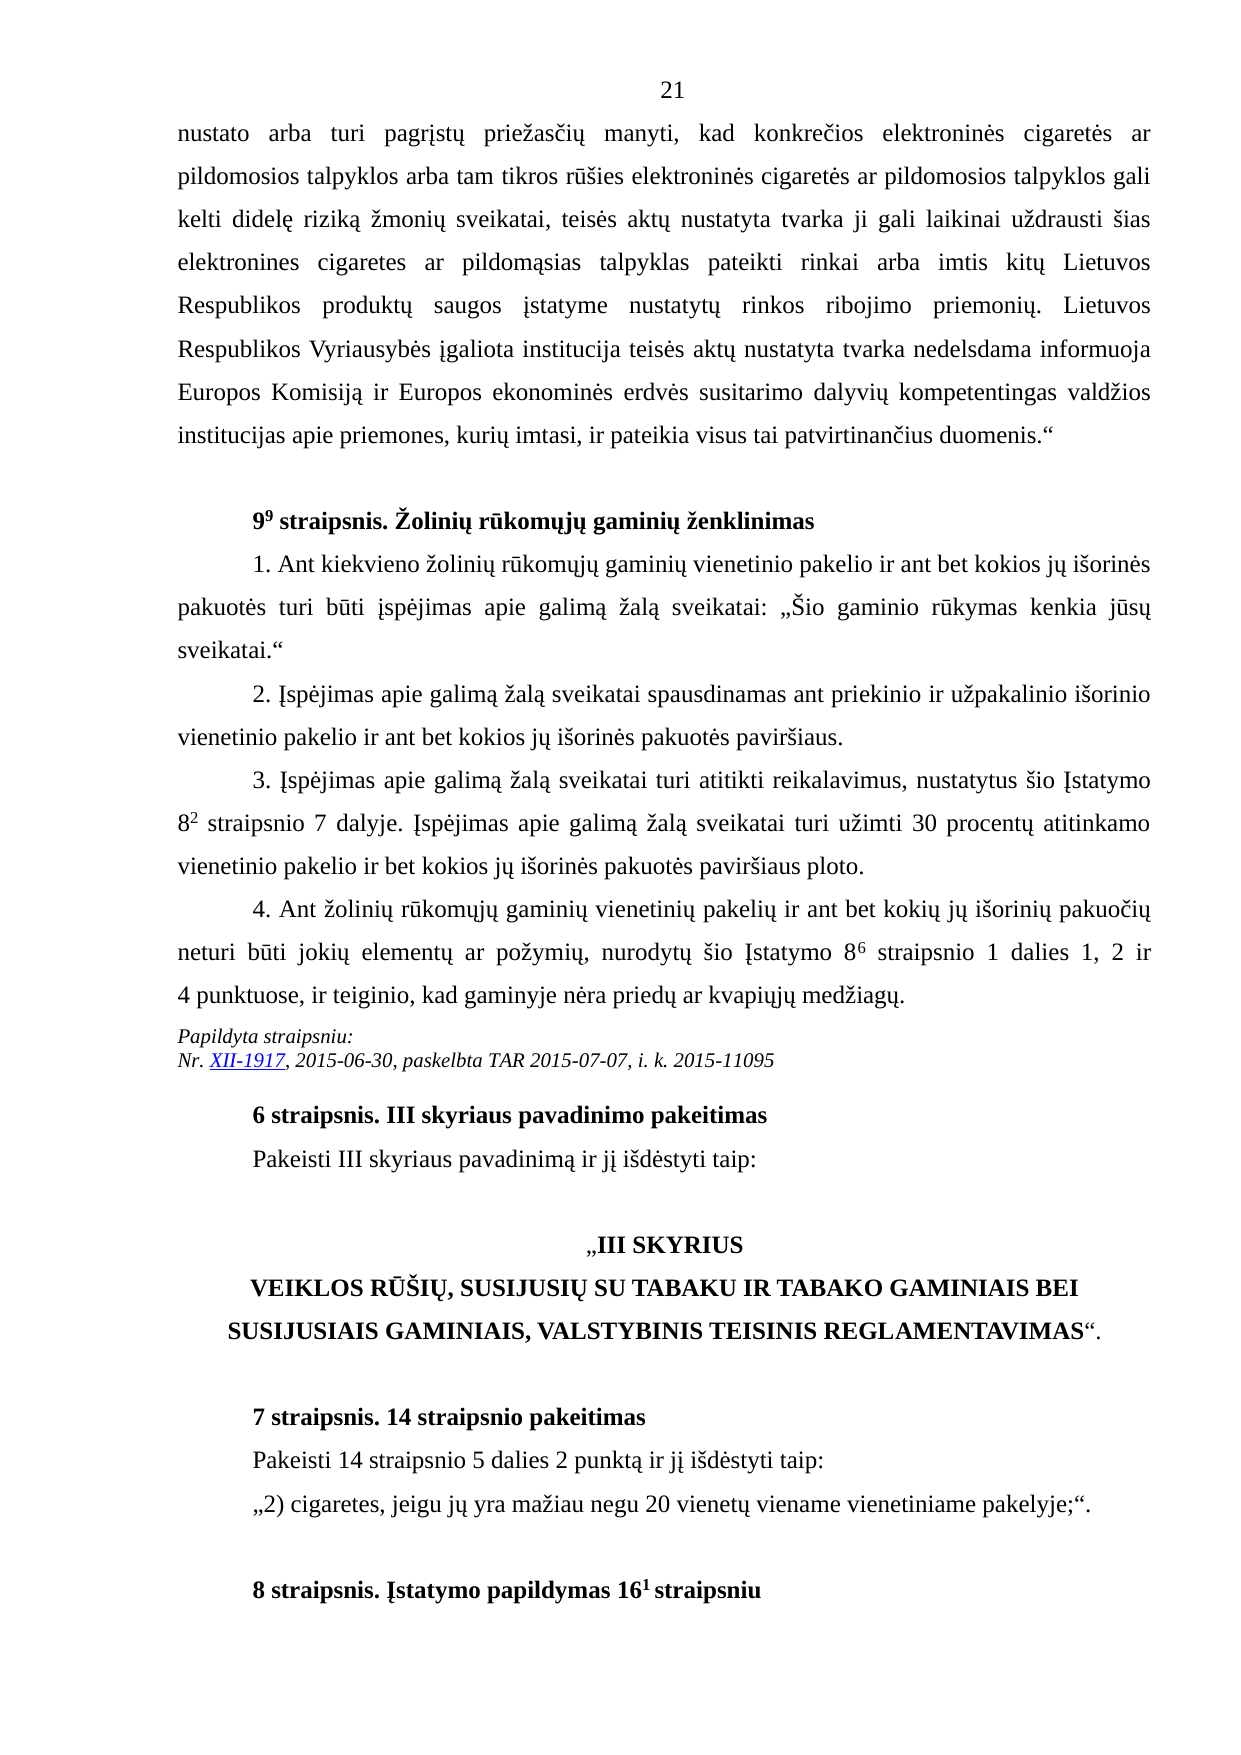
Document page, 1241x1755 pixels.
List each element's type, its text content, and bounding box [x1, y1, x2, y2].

text Papildyta straipsniu: [177, 1024, 1152, 1048]
text 8 straipsnis. Įstatymo papildymas 161 straipsniu [177, 1575, 1152, 1604]
text Pakeisti III skyriaus pavadinimą ir jį išdėstyti taip: [177, 1144, 1152, 1172]
text Nr. XII-1917, 2015-06-30, paskelbta TAR 2015-07-07, i. k. 2015-11095 [177, 1048, 1152, 1072]
text nustato arba turi pagrįstų priežasčių manyti, kad konkrečios elektroninės cigaretės ar pildomosios talpyklos arba tam tikros rūšies elektroninės cigaretės ar pildomosios talpyklos gali kelti didelę riziką žmonių sveikatai, teisės aktų nustatyta tvarka ji gali laikinai uždrausti šias elektronines cigaretes ar pildomąsias talpyklas pateikti rinkai arba imtis kitų Lietuvos Respublikos produktų saugos įstatyme nustatytų rinkos ribojimo priemonių. Lietuvos Respublikos Vyriausybės įgaliota institucija teisės aktų nustatyta tvarka nedelsdama informuoja Europos Komisiją ir Europos ekonominės erdvės susitarimo dalyvių kompetentingas valdžios institucijas apie priemones, kurių imtasi, ir pateikia visus tai patvirtinančius duomenis.“ [177, 118, 1152, 449]
text 1. Ant kiekvieno žolinių rūkomųjų gaminių vienetinio pakelio ir ant bet kokios jų išorinės pakuotės turi būti įspėjimas apie galimą žalą sveikatai: „Šio gaminio rūkymas kenkia jūsų sveikatai.“ [177, 549, 1152, 664]
text Pakeisti 14 straipsnio 5 dalies 2 punktą ir jį išdėstyti taip: [177, 1446, 1152, 1474]
text 3. Įspėjimas apie galimą žalą sveikatai turi atitikti reikalavimus, nustatytus šio Įstatymo 82 straipsnio 7 dalyje. Įspėjimas apie galimą žalą sveikatai turi užimti 30 procentų atitinkamo vienetinio pakelio ir bet kokios jų išorinės pakuotės paviršiaus ploto. [177, 765, 1152, 880]
text „III SKYRIUS [177, 1230, 1152, 1259]
text „2) cigaretes, jeigu jų yra mažiau negu 20 vienetų viename vienetiniame pakelyje;“. [177, 1489, 1152, 1517]
text 7 straipsnis. 14 straipsnio pakeitimas [177, 1402, 1152, 1431]
text 6 straipsnis. III skyriaus pavadinimo pakeitimas [177, 1101, 1152, 1129]
text 4. Ant žolinių rūkomųjų gaminių vienetinių pakelių ir ant bet kokių jų išorinių pakuočių neturi būti jokių elementų ar požymių, nurodytų šio Įstatymo 86 straipsnio 1 dalies 1, 2 ir 4 punktuose, ir teiginio, kad gaminyje nėra priedų ar kvapiųjų medžiagų. [177, 894, 1152, 1009]
text VEIKLos RŪŠIŲ, SUSIJUSIŲ SU TABAKU IR TABAKO GAMINIAIS BEI SUSIJUSIAIS GAMINIAIS, VALSTYBINIS TEISINIS REGLamentavimas“. [177, 1273, 1152, 1345]
text 99 straipsnis. Žolinių rūkomųjų gaminių ženklinimas [177, 506, 1152, 535]
text 2. Įspėjimas apie galimą žalą sveikatai spausdinamas ant priekinio ir užpakalinio išorinio vienetinio pakelio ir ant bet kokios jų išorinės pakuotės paviršiaus. [177, 679, 1152, 751]
